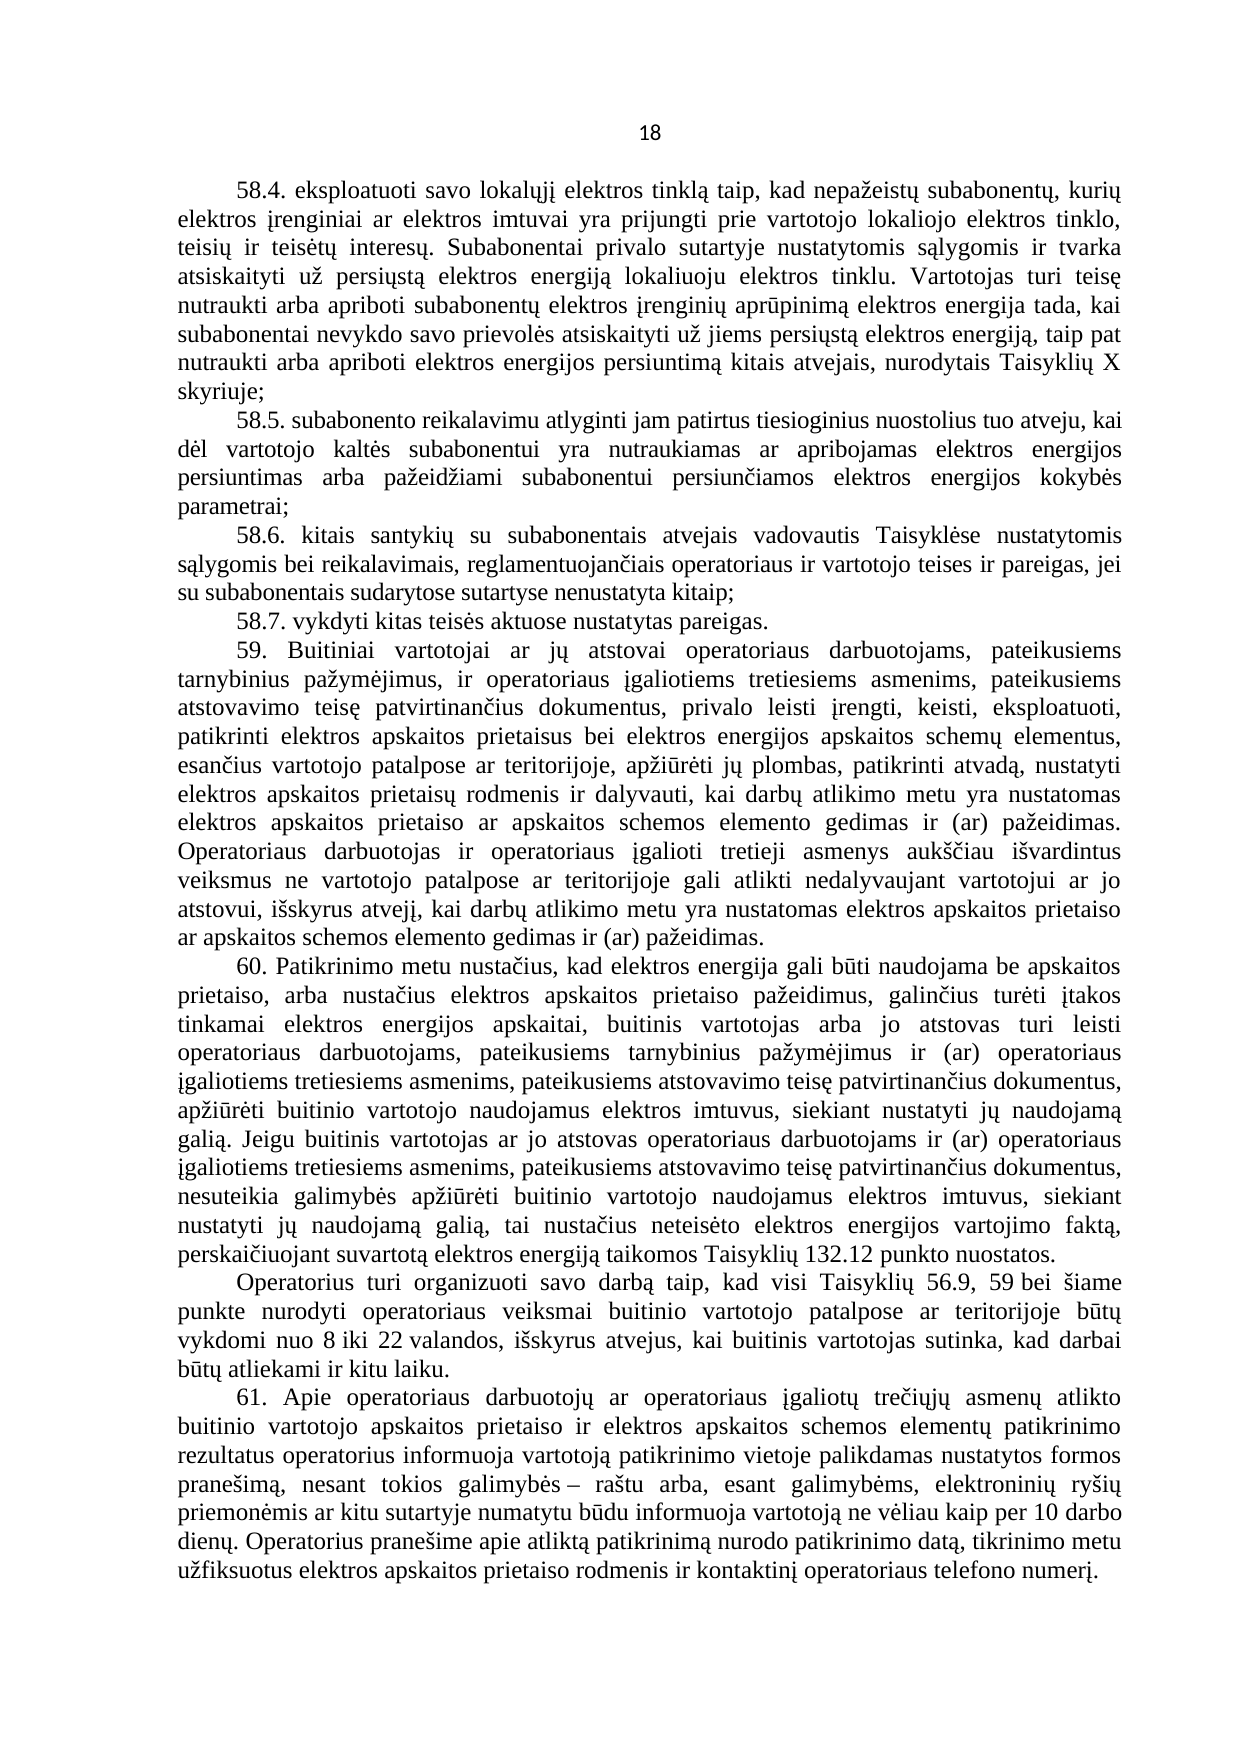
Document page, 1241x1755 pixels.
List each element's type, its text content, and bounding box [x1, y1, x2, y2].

text 59. Buitiniai vartotojai ar jų atstovai operatoriaus darbuotojams, pateikusiems tarnybinius pažymėjimus, ir operatoriaus įgaliotiems tretiesiems asmenims, pateikusiems atstovavimo teisę patvirtinančius dokumentus, privalo leisti įrengti, keisti, eksploatuoti, patikrinti elektros apskaitos prietaisus bei elektros energijos apskaitos schemų elementus, esančius vartotojo patalpose ar teritorijoje, apžiūrėti jų plombas, patikrinti atvadą, nustatyti elektros apskaitos prietaisų rodmenis ir dalyvauti, kai darbų atlikimo metu yra nustatomas elektros apskaitos prietaiso ar apskaitos schemos elemento gedimas ir (ar) pažeidimas. Operatoriaus darbuotojas ir operatoriaus įgalioti tretieji asmenys aukščiau išvardintus veiksmus ne vartotojo patalpose ar teritorijoje gali atlikti nedalyvaujant vartotojui ar jo atstovui, išskyrus atvejį, kai darbų atlikimo metu yra nustatomas elektros apskaitos prietaiso ar apskaitos schemos elemento gedimas ir (ar) pažeidimas. [177, 635, 1122, 951]
text 58.7. vykdyti kitas teisės aktuose nustatytas pareigas. [177, 606, 1122, 635]
text 58.6. kitais santykių su subabonentais atvejais vadovautis Taisyklėse nustatytomis sąlygomis bei reikalavimais, reglamentuojančiais operatoriaus ir vartotojo teises ir pareigas, jei su subabonentais sudarytose sutartyse nenustatyta kitaip; [177, 520, 1122, 606]
text Operatorius turi organizuoti savo darbą taip, kad visi Taisyklių 56.9, 59 bei šiame punkte nurodyti operatoriaus veiksmai buitinio vartotojo patalpose ar teritorijoje būtų vykdomi nuo 8 iki 22 valandos, išskyrus atvejus, kai buitinis vartotojas sutinka, kad darbai būtų atliekami ir kitu laiku. [177, 1267, 1122, 1382]
text 58.5. subabonento reikalavimu atlyginti jam patirtus tiesioginius nuostolius tuo atveju, kai dėl vartotojo kaltės subabonentui yra nutraukiamas ar apribojamas elektros energijos persiuntimas arba pažeidžiami subabonentui persiunčiamos elektros energijos kokybės parametrai; [177, 405, 1122, 520]
text 61. Apie operatoriaus darbuotojų ar operatoriaus įgaliotų trečiųjų asmenų atlikto buitinio vartotojo apskaitos prietaiso ir elektros apskaitos schemos elementų patikrinimo rezultatus operatorius informuoja vartotoją patikrinimo vietoje palikdamas nustatytos formos pranešimą, nesant tokios galimybės – raštu arba, esant galimybėms, elektroninių ryšių priemonėmis ar kitu sutartyje numatytu būdu informuoja vartotoją ne vėliau kaip per 10 darbo dienų. Operatorius pranešime apie atliktą patikrinimą nurodo patikrinimo datą, tikrinimo metu užfiksuotus elektros apskaitos prietaiso rodmenis ir kontaktinį operatoriaus telefono numerį. [177, 1382, 1122, 1584]
text 58.4. eksploatuoti savo lokalųjį elektros tinklą taip, kad nepažeistų subabonentų, kurių elektros įrenginiai ar elektros imtuvai yra prijungti prie vartotojo lokaliojo elektros tinklo, teisių ir teisėtų interesų. Subabonentai privalo sutartyje nustatytomis sąlygomis ir tvarka atsiskaityti už persiųstą elektros energiją lokaliuoju elektros tinklu. Vartotojas turi teisę nutraukti arba apriboti subabonentų elektros įrenginių aprūpinimą elektros energija tada, kai subabonentai nevykdo savo prievolės atsiskaityti už jiems persiųstą elektros energiją, taip pat nutraukti arba apriboti elektros energijos persiuntimą kitais atvejais, nurodytais Taisyklių X skyriuje; [177, 175, 1122, 405]
text 60. Patikrinimo metu nustačius, kad elektros energija gali būti naudojama be apskaitos prietaiso, arba nustačius elektros apskaitos prietaiso pažeidimus, galinčius turėti įtakos tinkamai elektros energijos apskaitai, buitinis vartotojas arba jo atstovas turi leisti operatoriaus darbuotojams, pateikusiems tarnybinius pažymėjimus ir (ar) operatoriaus įgaliotiems tretiesiems asmenims, pateikusiems atstovavimo teisę patvirtinančius dokumentus, apžiūrėti buitinio vartotojo naudojamus elektros imtuvus, siekiant nustatyti jų naudojamą galią. Jeigu buitinis vartotojas ar jo atstovas operatoriaus darbuotojams ir (ar) operatoriaus įgaliotiems tretiesiems asmenims, pateikusiems atstovavimo teisę patvirtinančius dokumentus, nesuteikia galimybės apžiūrėti buitinio vartotojo naudojamus elektros imtuvus, siekiant nustatyti jų naudojamą galią, tai nustačius neteisėto elektros energijos vartojimo faktą, perskaičiuojant suvartotą elektros energiją taikomos Taisyklių 132.12 punkto nuostatos. [177, 951, 1122, 1267]
